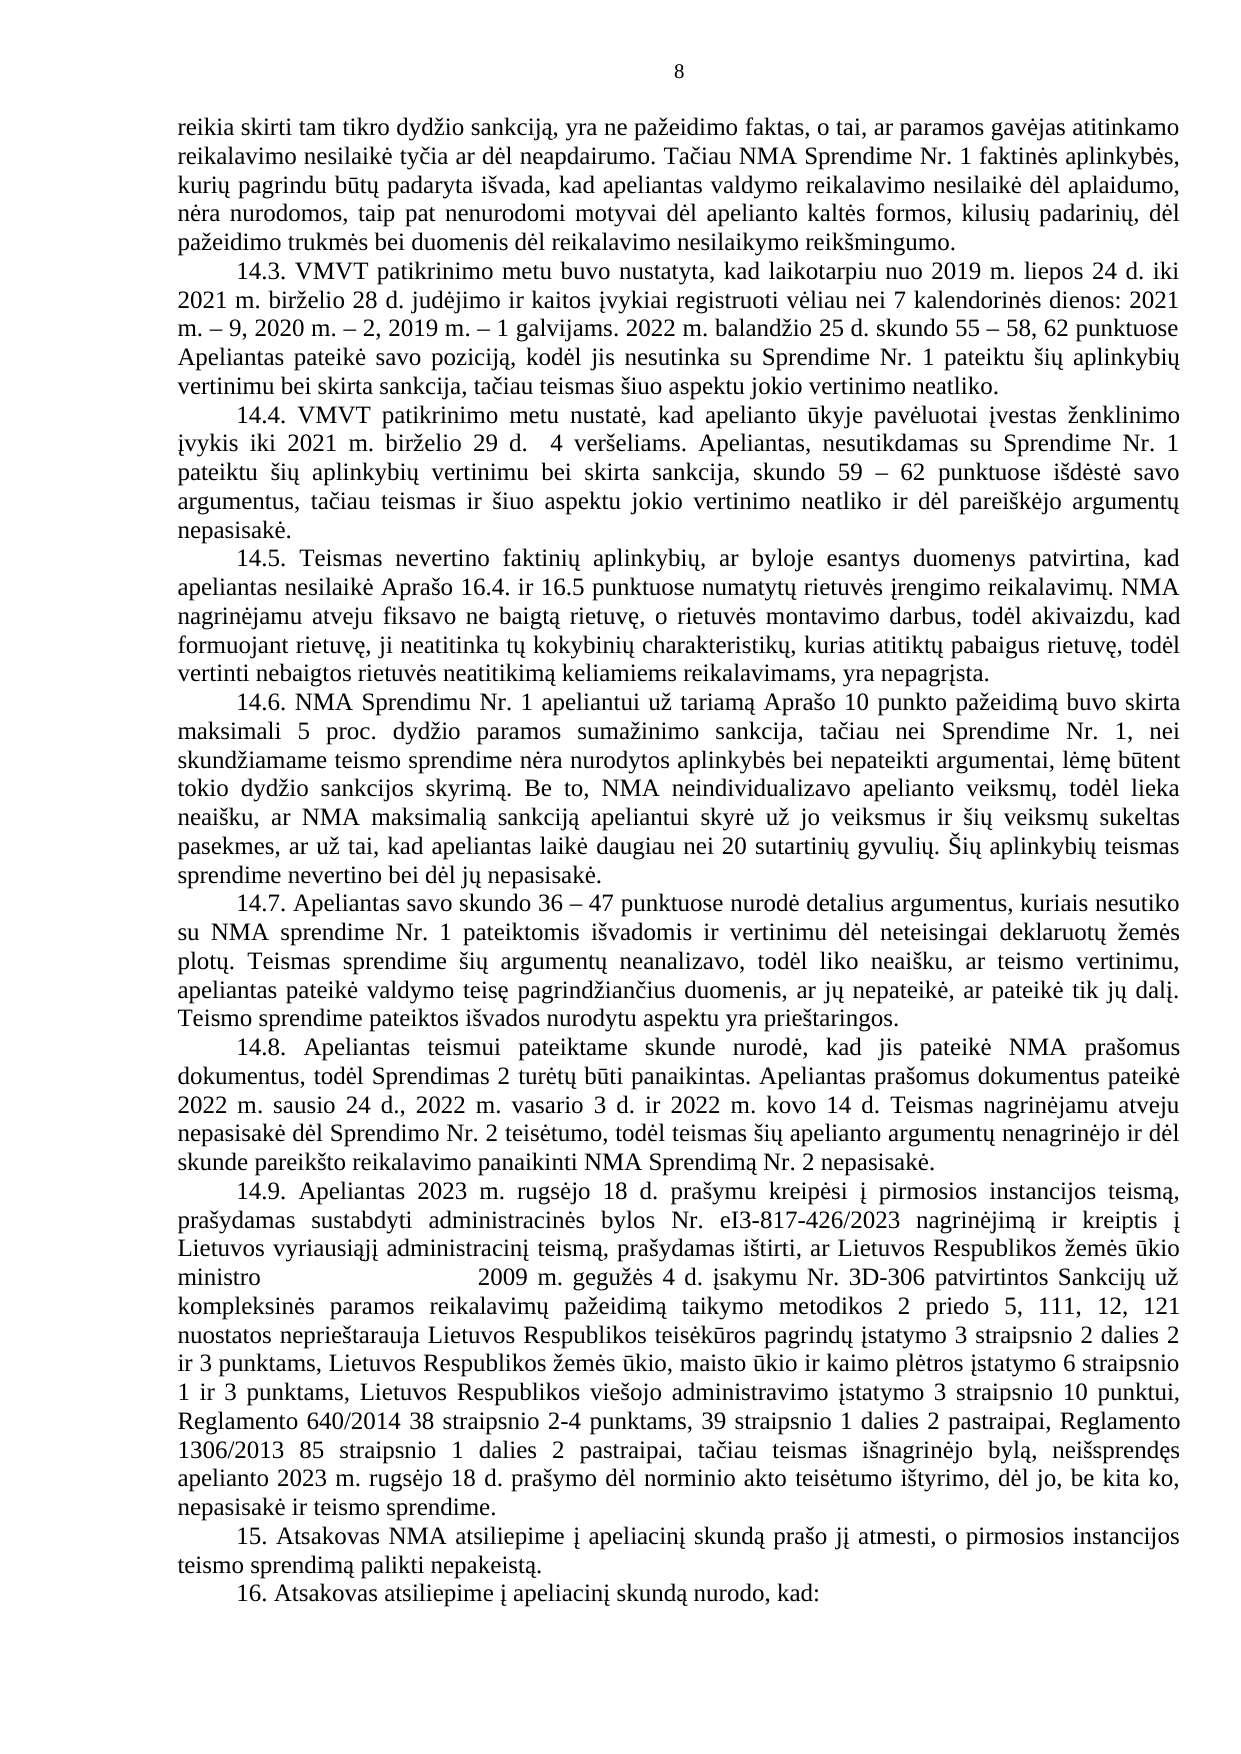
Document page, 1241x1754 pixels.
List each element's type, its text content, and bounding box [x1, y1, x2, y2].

text 14.7. Apeliantas savo skundo 36 – 47 punktuose nurodė detalius argumentus, kuriais nesutiko su NMA sprendime Nr. 1 pateiktomis išvadomis ir vertinimu dėl neteisingai deklaruotų žemės plotų. Teismas sprendime šių argumentų neanalizavo, todėl liko neaišku, ar teismo vertinimu, apeliantas pateikė valdymo teisę pagrindžiančius duomenis, ar jų nepateikė, ar pateikė tik jų dalį. Teismo sprendime pateiktos išvados nurodytu aspektu yra prieštaringos. [177, 888, 1181, 1032]
text 14.8. Apeliantas teismui pateiktame skunde nurodė, kad jis pateikė NMA prašomus dokumentus, todėl Sprendimas 2 turėtų būti panaikintas. Apeliantas prašomus dokumentus pateikė 2022 m. sausio 24 d., 2022 m. vasario 3 d. ir 2022 m. kovo 14 d. Teismas nagrinėjamu atveju nepasisakė dėl Sprendimo Nr. 2 teisėtumo, todėl teismas šių apelianto argumentų nenagrinėjo ir dėl skunde pareikšto reikalavimo panaikinti NMA Sprendimą Nr. 2 nepasisakė. [177, 1032, 1181, 1176]
text reikia skirti tam tikro dydžio sankciją, yra ne pažeidimo faktas, o tai, ar paramos gavėjas atitinkamo reikalavimo nesilaikė tyčia ar dėl neapdairumo. Tačiau NMA Sprendime Nr. 1 faktinės aplinkybės, kurių pagrindu būtų padaryta išvada, kad apeliantas valdymo reikalavimo nesilaikė dėl aplaidumo, nėra nurodomos, taip pat nenurodomi motyvai dėl apelianto kaltės formos, kilusių padarinių, dėl pažeidimo trukmės bei duomenis dėl reikalavimo nesilaikymo reikšmingumo. [177, 112, 1181, 256]
text 14.4. VMVT patikrinimo metu nustatė, kad apelianto ūkyje pavėluotai įvestas ženklinimo įvykis iki 2021 m. birželio 29 d. 4 veršeliams. Apeliantas, nesutikdamas su Sprendime Nr. 1 pateiktu šių aplinkybių vertinimu bei skirta sankcija, skundo 59 – 62 punktuose išdėstė savo argumentus, tačiau teismas ir šiuo aspektu jokio vertinimo neatliko ir dėl pareiškėjo argumentų nepasisakė. [177, 400, 1181, 543]
text 14.5. Teismas nevertino faktinių aplinkybių, ar byloje esantys duomenys patvirtina, kad apeliantas nesilaikė Aprašo 16.4. ir 16.5 punktuose numatytų rietuvės įrengimo reikalavimų. NMA nagrinėjamu atveju fiksavo ne baigtą rietuvę, o rietuvės montavimo darbus, todėl akivaizdu, kad formuojant rietuvę, ji neatitinka tų kokybinių charakteristikų, kurias atitiktų pabaigus rietuvę, todėl vertinti nebaigtos rietuvės neatitikimą keliamiems reikalavimams, yra nepagrįsta. [177, 543, 1181, 687]
text 14.3. VMVT patikrinimo metu buvo nustatyta, kad laikotarpiu nuo 2019 m. liepos 24 d. iki 2021 m. birželio 28 d. judėjimo ir kaitos įvykiai registruoti vėliau nei 7 kalendorinės dienos: 2021 m. – 9, 2020 m. – 2, 2019 m. – 1 galvijams. 2022 m. balandžio 25 d. skundo 55 – 58, 62 punktuose Apeliantas pateikė savo poziciją, kodėl jis nesutinka su Sprendime Nr. 1 pateiktu šių aplinkybių vertinimu bei skirta sankcija, tačiau teismas šiuo aspektu jokio vertinimo neatliko. [177, 256, 1181, 400]
text 15. Atsakovas NMA atsiliepime į apeliacinį skundą prašo jį atmesti, o pirmosios instancijos teismo sprendimą palikti nepakeistą. [177, 1521, 1181, 1578]
text 14.9. Apeliantas 2023 m. rugsėjo 18 d. prašymu kreipėsi į pirmosios instancijos teismą, prašydamas sustabdyti administracinės bylos Nr. eI3-817-426/2023 nagrinėjimą ir kreiptis į Lietuvos vyriausiąjį administracinį teismą, prašydamas ištirti, ar Lietuvos Respublikos žemės ūkio ministro 2009 m. gegužės 4 d. įsakymu Nr. 3D-306 patvirtintos Sankcijų už kompleksinės paramos reikalavimų pažeidimą taikymo metodikos 2 priedo 5, 111, 12, 121 nuostatos neprieštarauja Lietuvos Respublikos teisėkūros pagrindų įstatymo 3 straipsnio 2 dalies 2 ir 3 punktams, Lietuvos Respublikos žemės ūkio, maisto ūkio ir kaimo plėtros įstatymo 6 straipsnio 1 ir 3 punktams, Lietuvos Respublikos viešojo administravimo įstatymo 3 straipsnio 10 punktui, Reglamento 640/2014 38 straipsnio 2-4 punktams, 39 straipsnio 1 dalies 2 pastraipai, Reglamento 1306/2013 85 straipsnio 1 dalies 2 pastraipai, tačiau teismas išnagrinėjo bylą, neišsprendęs apelianto 2023 m. rugsėjo 18 d. prašymo dėl norminio akto teisėtumo ištyrimo, dėl jo, be kita ko, nepasisakė ir teismo sprendime. [177, 1176, 1181, 1521]
text 16. Atsakovas atsiliepime į apeliacinį skundą nurodo, kad: [177, 1578, 1181, 1607]
text 14.6. NMA Sprendimu Nr. 1 apeliantui už tariamą Aprašo 10 punkto pažeidimą buvo skirta maksimali 5 proc. dydžio paramos sumažinimo sankcija, tačiau nei Sprendime Nr. 1, nei skundžiamame teismo sprendime nėra nurodytos aplinkybės bei nepateikti argumentai, lėmę būtent tokio dydžio sankcijos skyrimą. Be to, NMA neindividualizavo apelianto veiksmų, todėl lieka neaišku, ar NMA maksimalią sankciją apeliantui skyrė už jo veiksmus ir šių veiksmų sukeltas pasekmes, ar už tai, kad apeliantas laikė daugiau nei 20 sutartinių gyvulių. Šių aplinkybių teismas sprendime nevertino bei dėl jų nepasisakė. [177, 687, 1181, 888]
